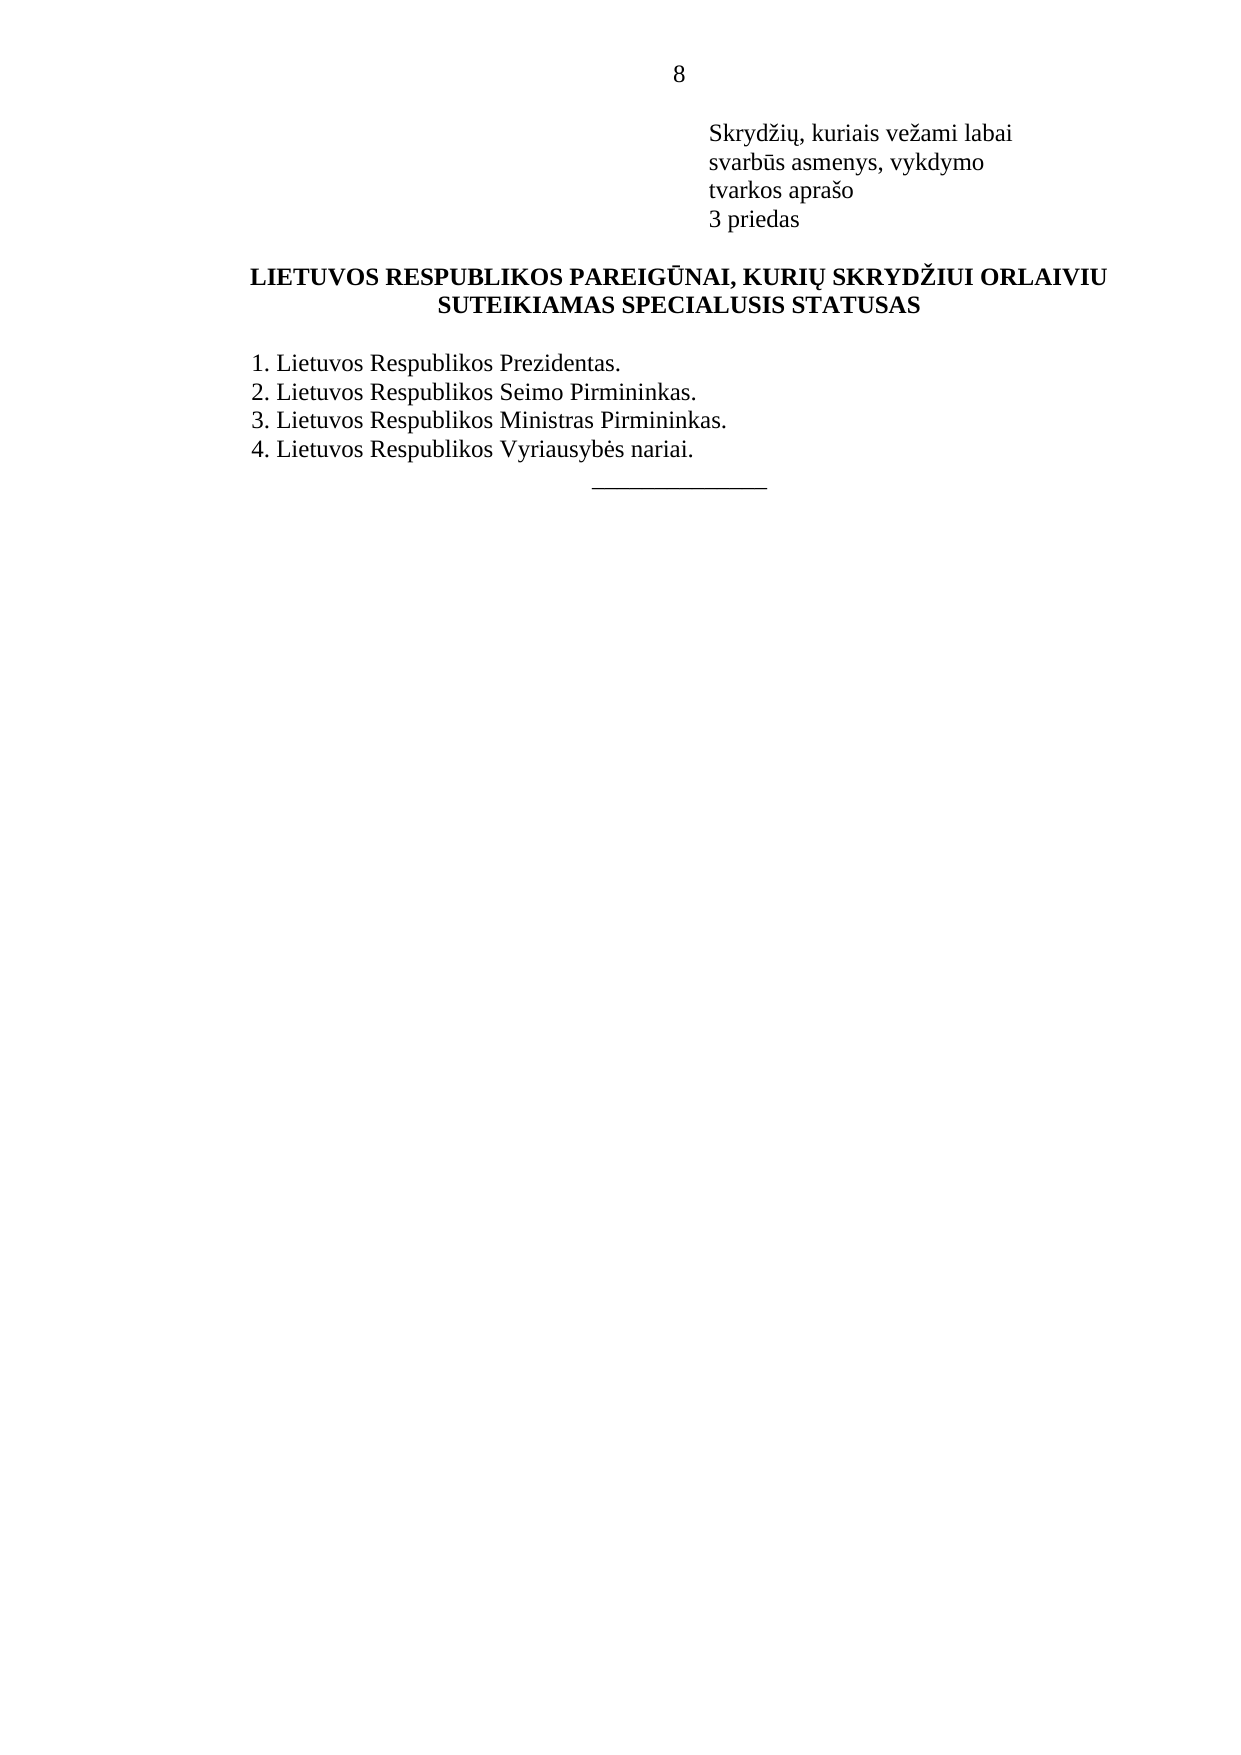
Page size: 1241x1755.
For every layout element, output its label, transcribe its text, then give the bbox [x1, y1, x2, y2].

text Skrydžių, kuriais vežami labai [709, 118, 1181, 147]
text tvarkos aprašo [177, 176, 1181, 204]
text 4. Lietuvos Respublikos Vyriausybės nariai. [177, 434, 1181, 463]
text ______________ [177, 463, 1181, 492]
text 3. Lietuvos Respublikos Ministras Pirmininkas. [177, 406, 1181, 434]
text svarbūs asmenys, vykdymo [177, 147, 1181, 176]
text 1. Lietuvos Respublikos Prezidentas. [177, 348, 1181, 377]
text LIETUVOS RESPUBLIKOS PAREIGŪNAI, KURIŲ SKRYDŽIUI ORLAIVIU SUTEIKIAMAS SPECIALUSIS STATUSAS [177, 262, 1181, 319]
text 3 priedas [177, 204, 1181, 233]
text 2. Lietuvos Respublikos Seimo Pirmininkas. [177, 377, 1181, 406]
